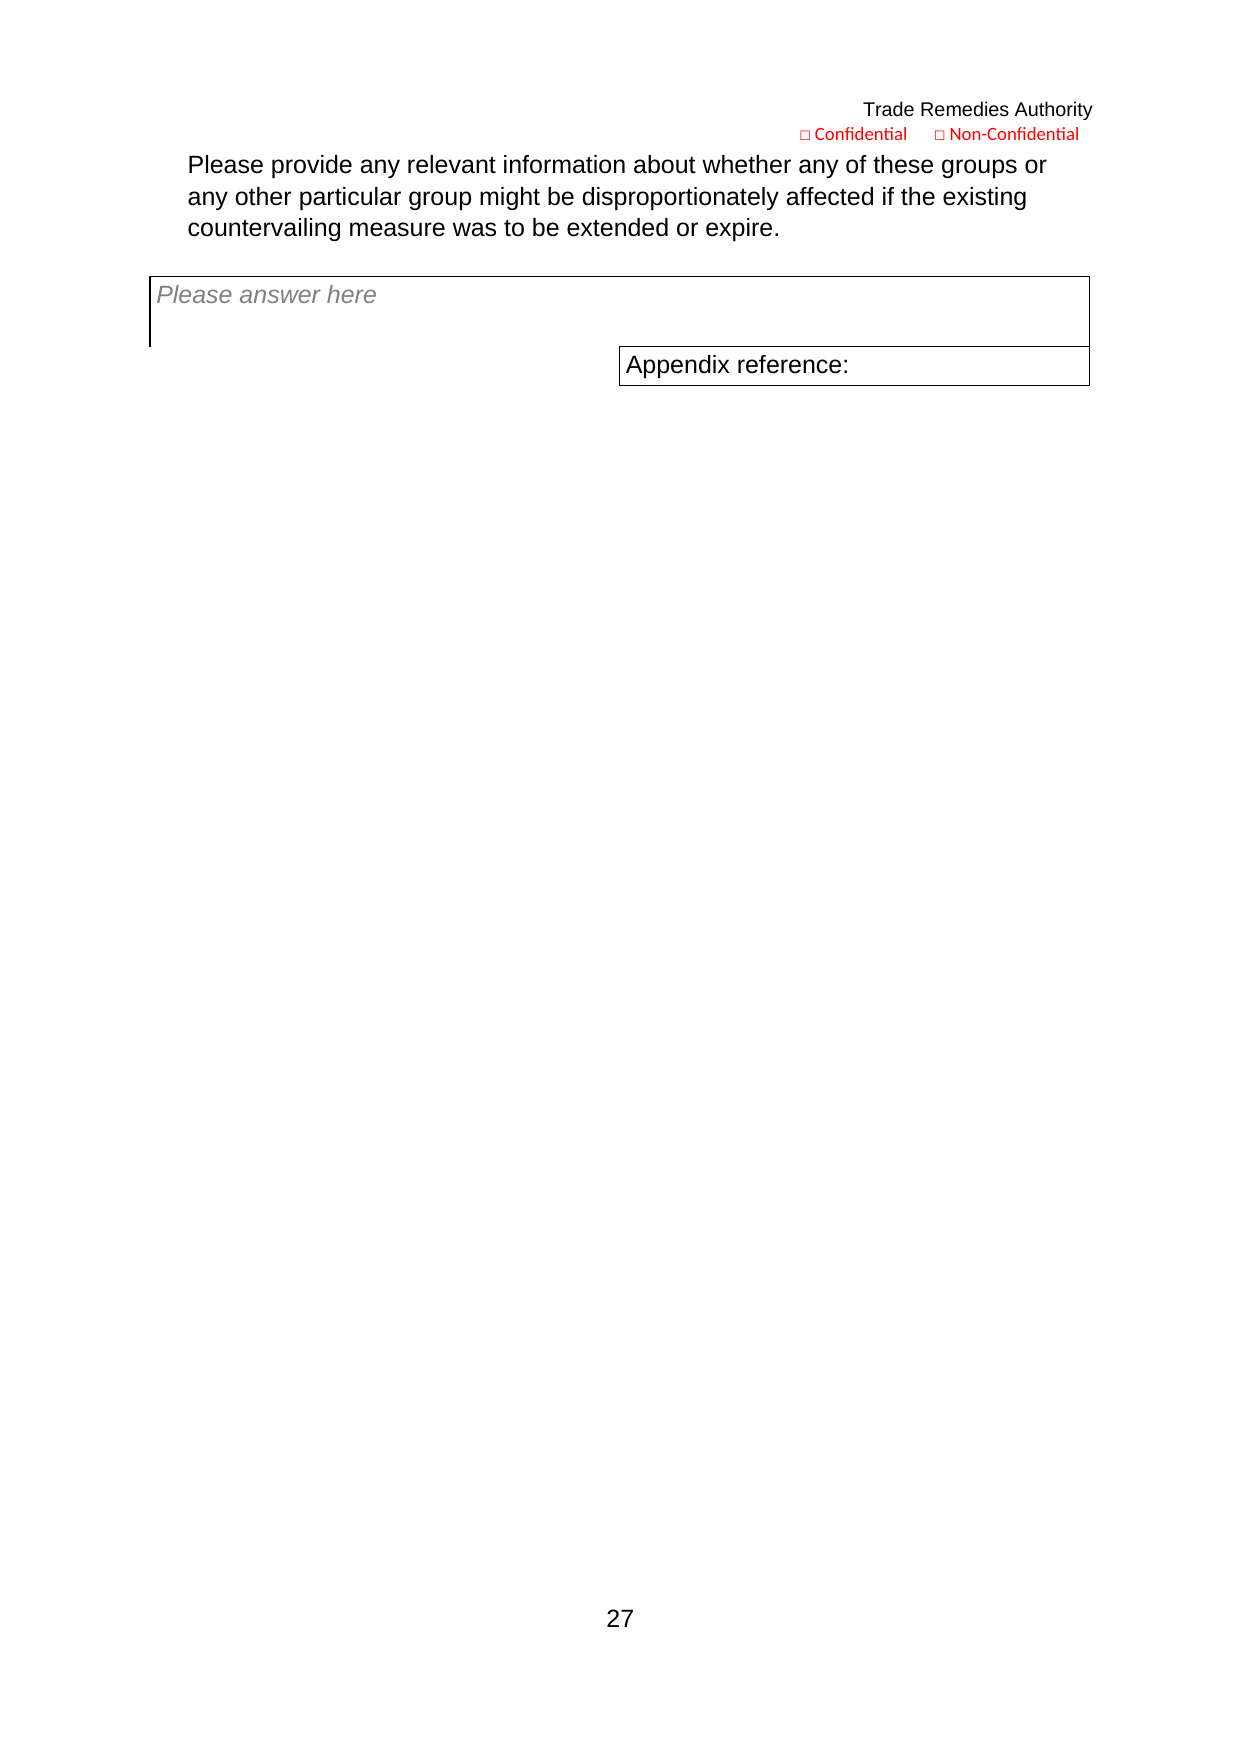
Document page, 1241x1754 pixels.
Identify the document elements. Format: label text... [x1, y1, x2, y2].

table_cell [150, 347, 619, 385]
table_cell Appendix reference: [620, 347, 1089, 385]
table_header Please answer here [151, 277, 1089, 346]
text Please provide any relevant information about whether any of these groups or any other particular group might be disproportionately affected if the existing countervailing measure was to be extended or expire. [187, 150, 1090, 242]
